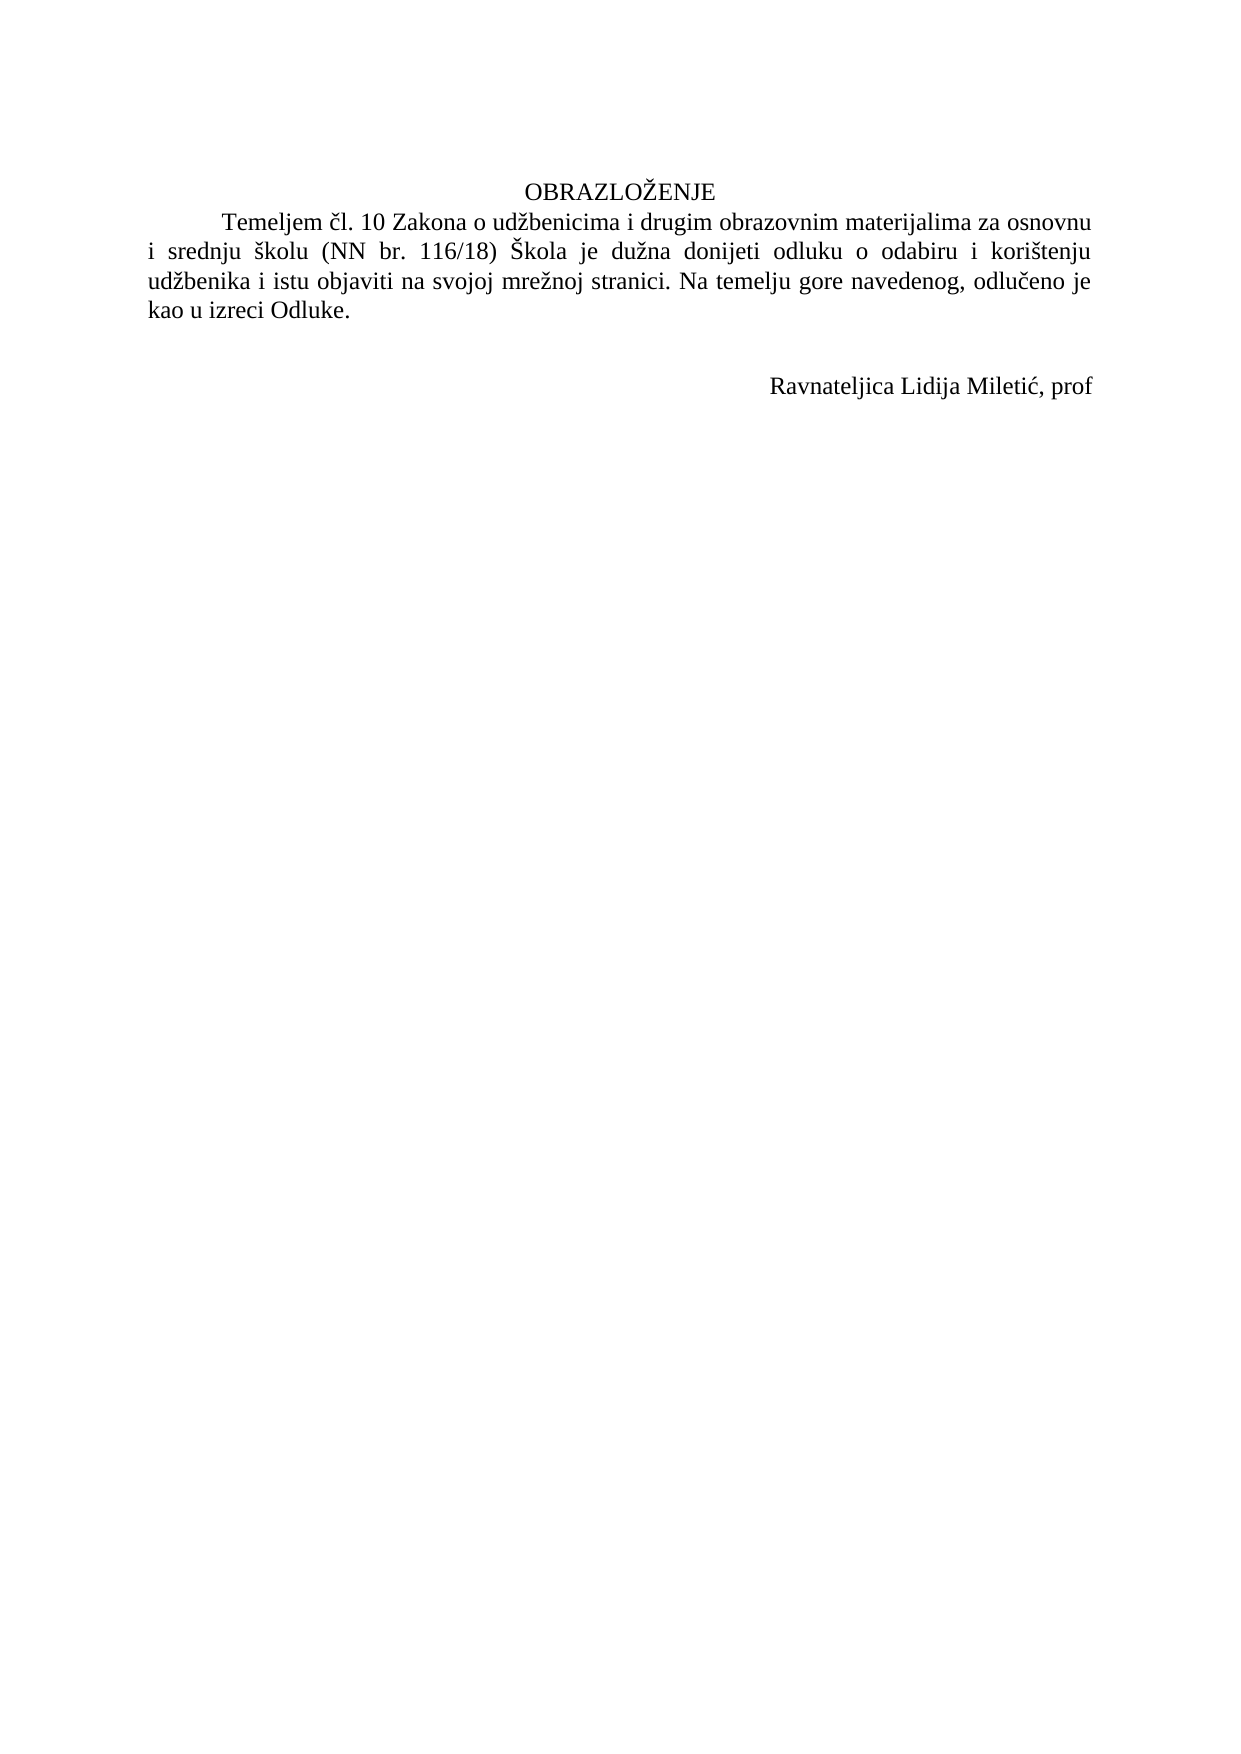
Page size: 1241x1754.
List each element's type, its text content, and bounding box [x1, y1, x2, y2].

text OBRAZLOŽENJE [148, 177, 1093, 206]
text Temeljem čl. 10 Zakona o udžbenicima i drugim obrazovnim materijalima za osnovnu i srednju školu (NN br. 116/18) Škola je dužna donijeti odluku o odabiru i korištenju udžbenika i istu objaviti na svojoj mrežnoj stranici. Na temelju gore navedenog, odlučeno je kao u izreci Odluke. [148, 207, 1093, 324]
text Ravnateljica Lidija Miletić, prof [148, 371, 1093, 400]
